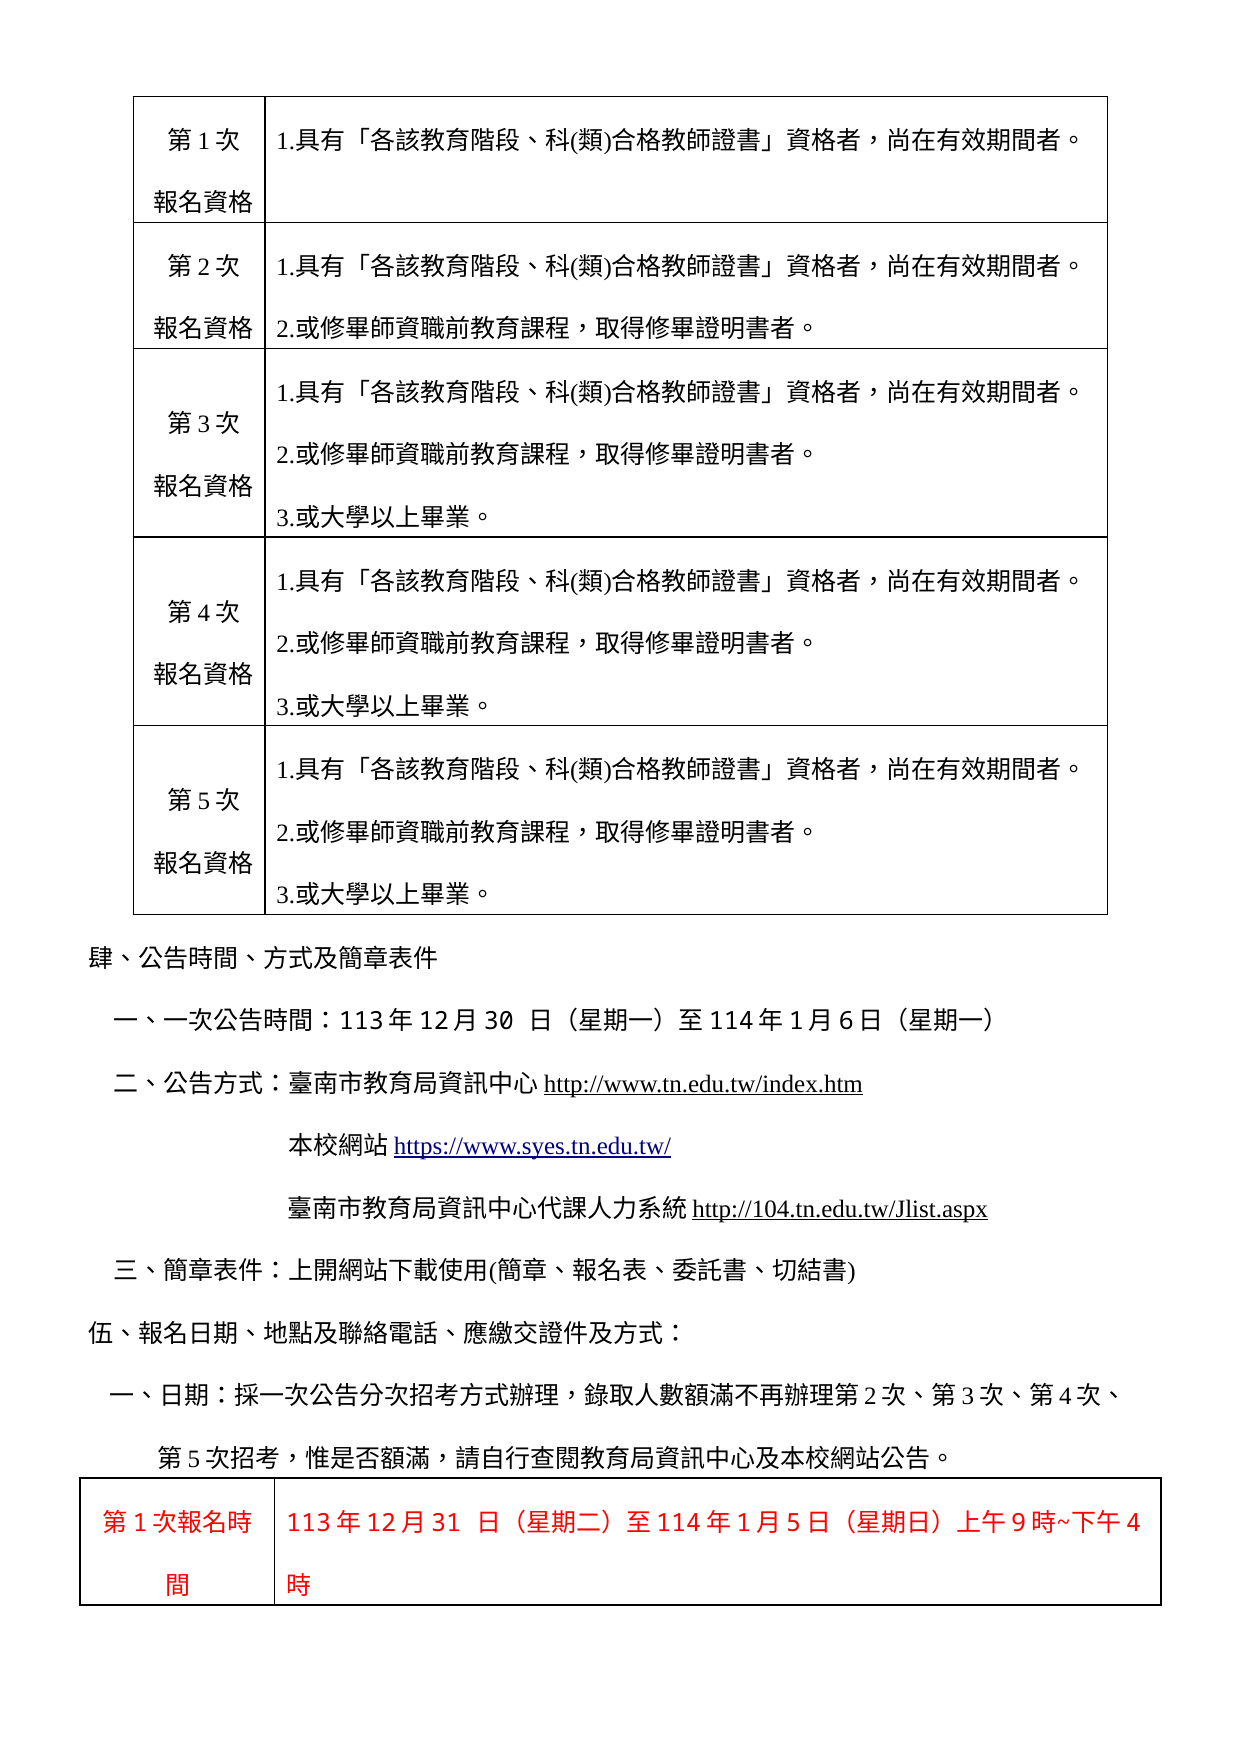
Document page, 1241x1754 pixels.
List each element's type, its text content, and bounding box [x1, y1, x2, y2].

table_header 113年12月31 日（星期二）至114年1月5日（星期日）上午9時~下午4時 [275, 1479, 1160, 1604]
text 伍、報名日期、地點及聯絡電話、應繳交證件及方式： [89, 1289, 1152, 1352]
table_cell 1.具有「各該教育階段、科(類)合格教師證書」資格者，尚在有效期間者。 2.或修畢師資職前教育課程，取得修畢證明書者。 3.或大學以上畢業。 [266, 726, 1107, 913]
text 本校網站https://www.syes.tn.edu.tw/ [89, 1102, 1152, 1164]
table_cell 1.具有「各該教育階段、科(類)合格教師證書」資格者，尚在有效期間者。 2.或修畢師資職前教育課程，取得修畢證明書者。 3.或大學以上畢業。 [266, 538, 1107, 725]
table_cell 第4次 報名資格 [134, 538, 264, 725]
text 臺南市教育局資訊中心代課人力系統http://104.tn.edu.tw/Jlist.aspx [89, 1164, 1152, 1227]
table_cell 第2次 報名資格 [134, 223, 264, 348]
text 二、公告方式：臺南市教育局資訊中心http://www.tn.edu.tw/index.htm [89, 1039, 1152, 1102]
table_cell 第3次 報名資格 [134, 349, 264, 536]
table_cell 1.具有「各該教育階段、科(類)合格教師證書」資格者，尚在有效期間者。 2.或修畢師資職前教育課程，取得修畢證明書者。 [266, 223, 1107, 348]
text 一、一次公告時間：113年12月30 日（星期一）至114年1月6日（星期一） [89, 977, 1152, 1039]
table_header 第1次 報名資格 [134, 97, 264, 222]
table_cell 第5次 報名資格 [134, 726, 264, 913]
text 第5次招考，惟是否額滿，請自行查閱教育局資訊中心及本校網站公告。 [89, 1414, 1152, 1477]
text 三、簡章表件：上開網站下載使用(簡章、報名表、委託書、切結書) [89, 1227, 1152, 1289]
table_cell 1.具有「各該教育階段、科(類)合格教師證書」資格者，尚在有效期間者。 2.或修畢師資職前教育課程，取得修畢證明書者。 3.或大學以上畢業。 [266, 349, 1107, 536]
table_header 第1次報名時間 [81, 1479, 274, 1604]
text 肆、公告時間、方式及簡章表件 [89, 914, 1152, 977]
table_header 1.具有「各該教育階段、科(類)合格教師證書」資格者，尚在有效期間者。 [266, 97, 1107, 222]
text 一、日期：採一次公告分次招考方式辦理，錄取人數額滿不再辦理第2次、第3次、第4次、 [109, 1352, 1152, 1414]
